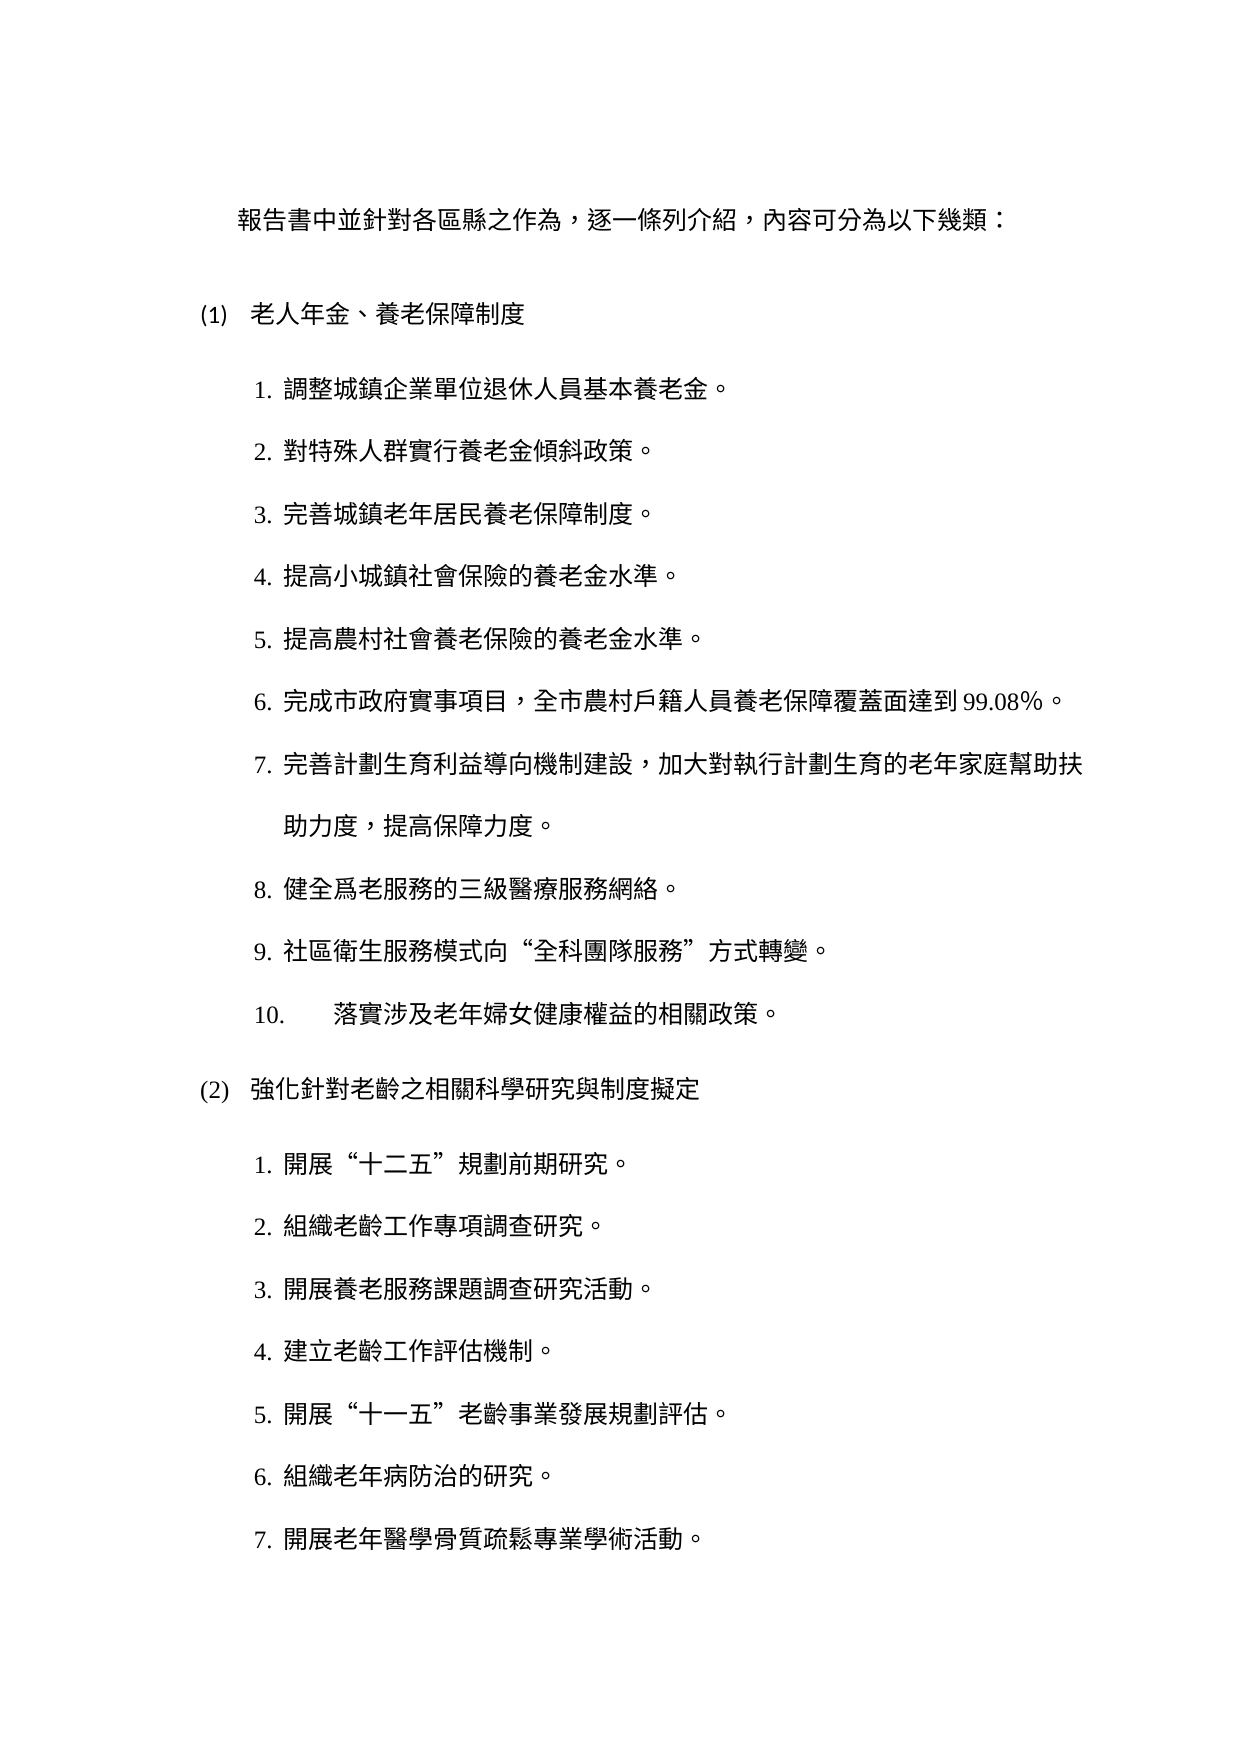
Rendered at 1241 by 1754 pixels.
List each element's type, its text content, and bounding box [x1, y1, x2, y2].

list 完善計劃生育利益導向機制建設，加大對執行計劃生育的老年家庭幫助扶助力度，提高保障力度。 [253, 721, 1106, 846]
list 老人年金、養老保障制度 [200, 271, 1106, 333]
list 建立老齡工作評估機制。 [253, 1308, 1106, 1371]
list 開展養老服務課題調查研究活動。 [253, 1246, 1106, 1308]
list 強化針對老齡之相關科學研究與制度擬定 [200, 1046, 1106, 1108]
list 提高農村社會養老保險的養老金水準。 [253, 596, 1106, 658]
text 報告書中並針對各區縣之作為，逐一條列介紹，內容可分為以下幾類： [187, 177, 1106, 239]
list 組織老年病防治的研究。 [253, 1433, 1106, 1496]
list 落實涉及老年婦女健康權益的相關政策。 [253, 971, 1106, 1033]
list 開展“十二五”規劃前期研究。 [253, 1121, 1106, 1183]
list 完善城鎮老年居民養老保障制度。 [253, 471, 1106, 533]
list 完成市政府實事項目，全市農村戶籍人員養老保障覆蓋面達到99.08％。 [253, 658, 1106, 721]
list 健全爲老服務的三級醫療服務網絡。 [253, 846, 1106, 908]
list 調整城鎮企業單位退休人員基本養老金。 [253, 346, 1106, 408]
list 開展老年醫學骨質疏鬆專業學術活動。 [253, 1496, 1106, 1558]
list 提高小城鎮社會保險的養老金水準。 [253, 533, 1106, 596]
list 社區衛生服務模式向“全科團隊服務”方式轉變。 [253, 908, 1106, 971]
list 開展“十一五”老齡事業發展規劃評估。 [253, 1371, 1106, 1433]
list 對特殊人群實行養老金傾斜政策。 [253, 408, 1106, 471]
list 組織老齡工作專項調查研究。 [253, 1183, 1106, 1246]
